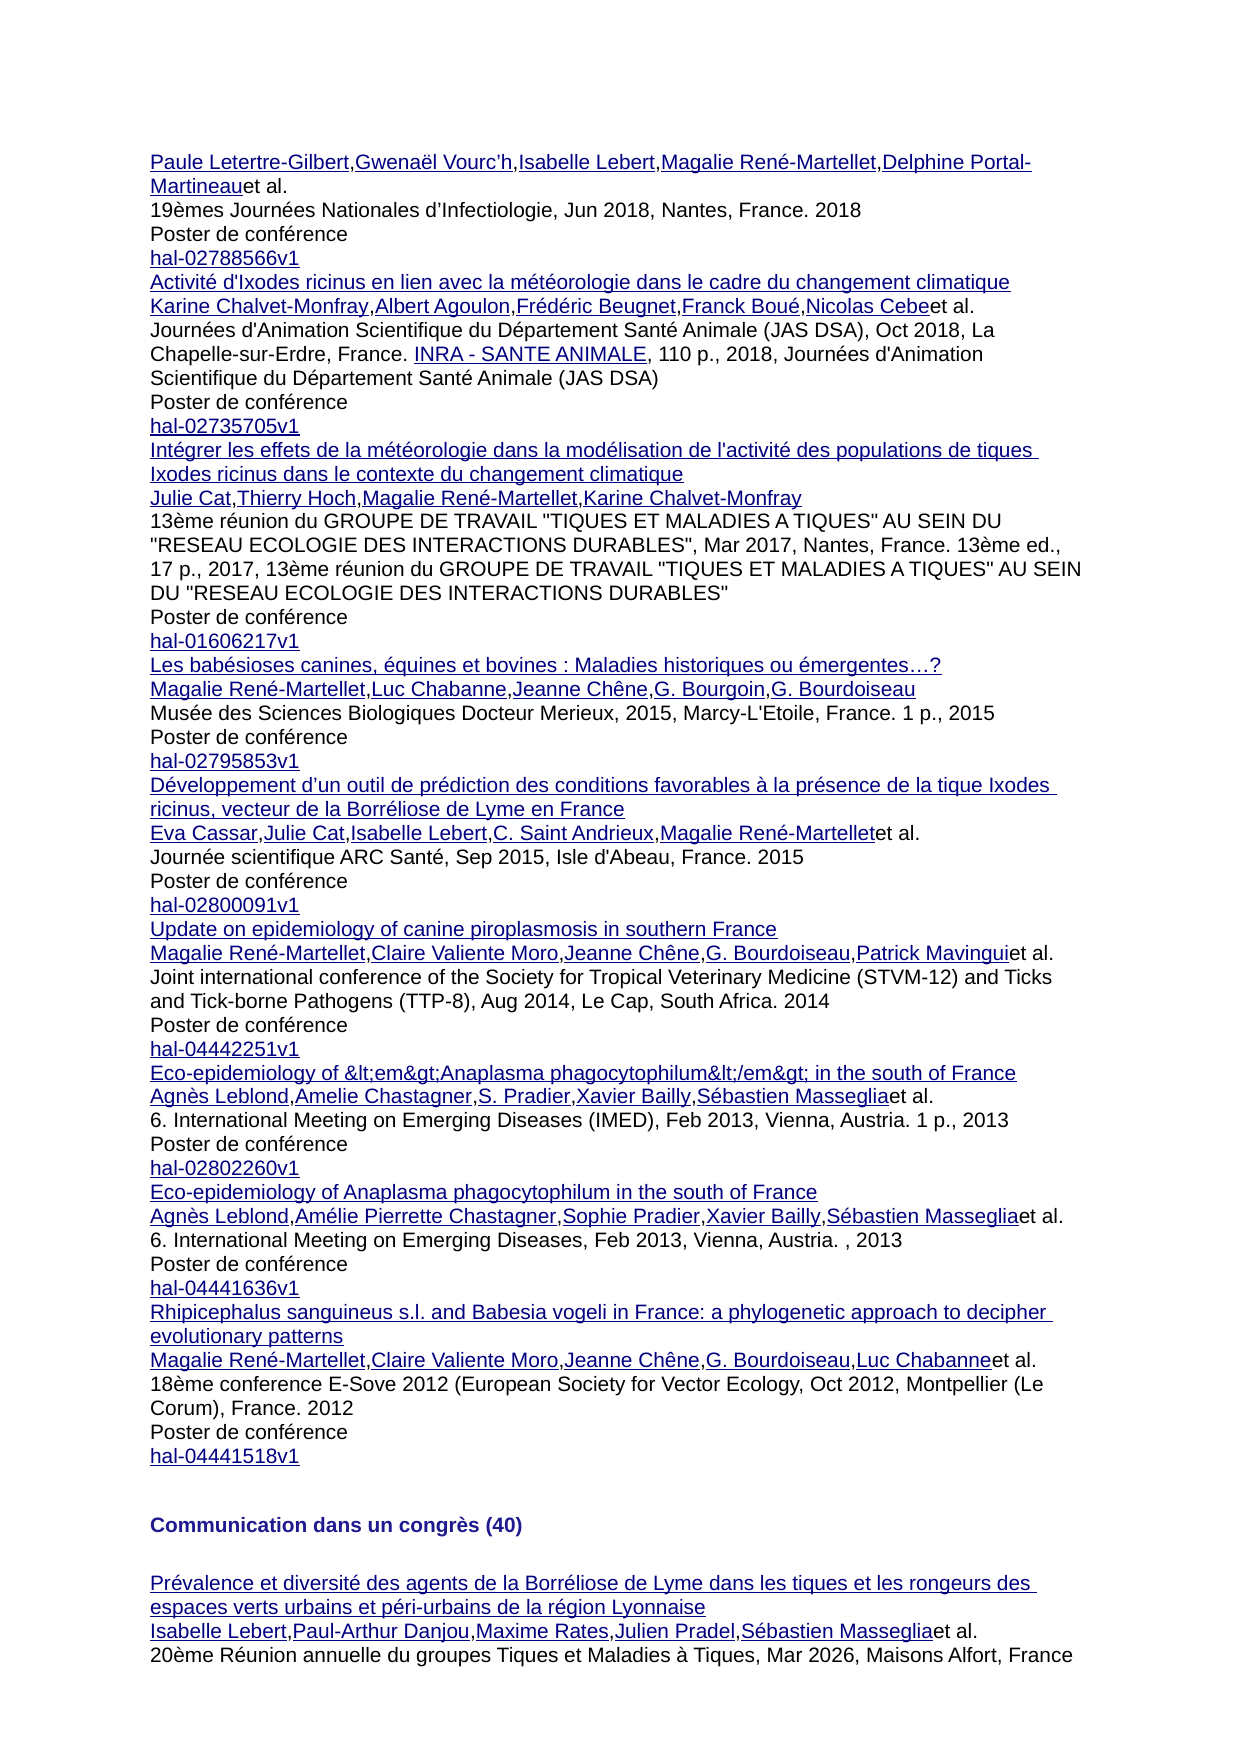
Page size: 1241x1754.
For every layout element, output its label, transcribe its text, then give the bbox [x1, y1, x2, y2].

table_cell Eco-epidemiology of Anaplasma phagocytophilum in the south of France Agnès Leblond,Amélie Pierrette Chastagner,Sophie Pradier,Xavier Bailly,Sébastien Massegliaet al. 6. International Meeting on Emerging Diseases, Feb 2013, Vienna, Austria. , 2013 Poster de conférence hal-04441636v1 [150, 1180, 1090, 1300]
subtitle Communication dans un congrès (40) [150, 1512, 1090, 1536]
table_cell Update on epidemiology of canine piroplasmosis in southern France Magalie René-Martellet,Claire Valiente Moro,Jeanne Chêne,G. Bourdoiseau,Patrick Mavinguiet al. Joint international conference of the Society for Tropical Veterinary Medicine (STVM-12) and Ticks and Tick-borne Pathogens (TTP-8), Aug 2014, Le Cap, South Africa. 2014 Poster de conférence hal-04442251v1 [150, 917, 1090, 1060]
table_header Prévalence et diversité des agents de la Borréliose de Lyme dans les tiques et les rongeurs des espaces verts urbains et péri-urbains de la région Lyonnaise Isabelle Lebert,Paul-Arthur Danjou,Maxime Rates,Julien Pradel,Sébastien Massegliaet al. 20ème Réunion annuelle du groupes Tiques et Maladies à Tiques, Mar 2026, Maisons Alfort, France [150, 1571, 1090, 1667]
table_cell Développement d’un outil de prédiction des conditions favorables à la présence de la tique Ixodes ricinus, vecteur de la Borréliose de Lyme en France Eva Cassar,Julie Cat,Isabelle Lebert,C. Saint Andrieux,Magalie René-Martelletet al. Journée scientifique ARC Santé, Sep 2015, Isle d'Abeau, France. 2015 Poster de conférence hal-02800091v1 [150, 773, 1090, 917]
table_cell Activité d'Ixodes ricinus en lien avec la météorologie dans le cadre du changement climatique Karine Chalvet-Monfray,Albert Agoulon,Frédéric Beugnet,Franck Boué,Nicolas Cebeet al. Journées d'Animation Scientifique du Département Santé Animale (JAS DSA), Oct 2018, La Chapelle-sur-Erdre, France. INRA - SANTE ANIMALE, 110 p., 2018, Journées d'Animation Scientifique du Département Santé Animale (JAS DSA) Poster de conférence hal-02735705v1 [150, 270, 1090, 437]
table_cell Les babésioses canines, équines et bovines : Maladies historiques ou émergentes…? Magalie René-Martellet,Luc Chabanne,Jeanne Chêne,G. Bourgoin,G. Bourdoiseau Musée des Sciences Biologiques Docteur Merieux, 2015, Marcy-L'Etoile, France. 1 p., 2015 Poster de conférence hal-02795853v1 [150, 653, 1090, 773]
table_cell Eco-epidemiology of &lt;em&gt;Anaplasma phagocytophilum&lt;/em&gt; in the south of France Agnès Leblond,Amelie Chastagner,S. Pradier,Xavier Bailly,Sébastien Massegliaet al. 6. International Meeting on Emerging Diseases (IMED), Feb 2013, Vienna, Austria. 1 p., 2013 Poster de conférence hal-02802260v1 [150, 1060, 1090, 1180]
table_cell Paule Letertre-Gilbert,Gwenaël Vourc’h,Isabelle Lebert,Magalie René-Martellet,Delphine Portal-Martineauet al. 19èmes Journées Nationales d’Infectiologie, Jun 2018, Nantes, France. 2018 Poster de conférence hal-02788566v1 [150, 150, 1090, 270]
table_cell Intégrer les effets de la météorologie dans la modélisation de l'activité des populations de tiques Ixodes ricinus dans le contexte du changement climatique Julie Cat,Thierry Hoch,Magalie René-Martellet,Karine Chalvet-Monfray 13ème réunion du GROUPE DE TRAVAIL "TIQUES ET MALADIES A TIQUES" AU SEIN DU "RESEAU ECOLOGIE DES INTERACTIONS DURABLES", Mar 2017, Nantes, France. 13ème ed., 17 p., 2017, 13ème réunion du GROUPE DE TRAVAIL "TIQUES ET MALADIES A TIQUES" AU SEIN DU "RESEAU ECOLOGIE DES INTERACTIONS DURABLES" Poster de conférence hal-01606217v1 [150, 438, 1090, 653]
table_cell Rhipicephalus sanguineus s.l. and Babesia vogeli in France: a phylogenetic approach to decipher evolutionary patterns Magalie René-Martellet,Claire Valiente Moro,Jeanne Chêne,G. Bourdoiseau,Luc Chabanneet al. 18ème conference E-Sove 2012 (European Society for Vector Ecology, Oct 2012, Montpellier (Le Corum), France. 2012 Poster de conférence hal-04441518v1 [150, 1300, 1090, 1468]
